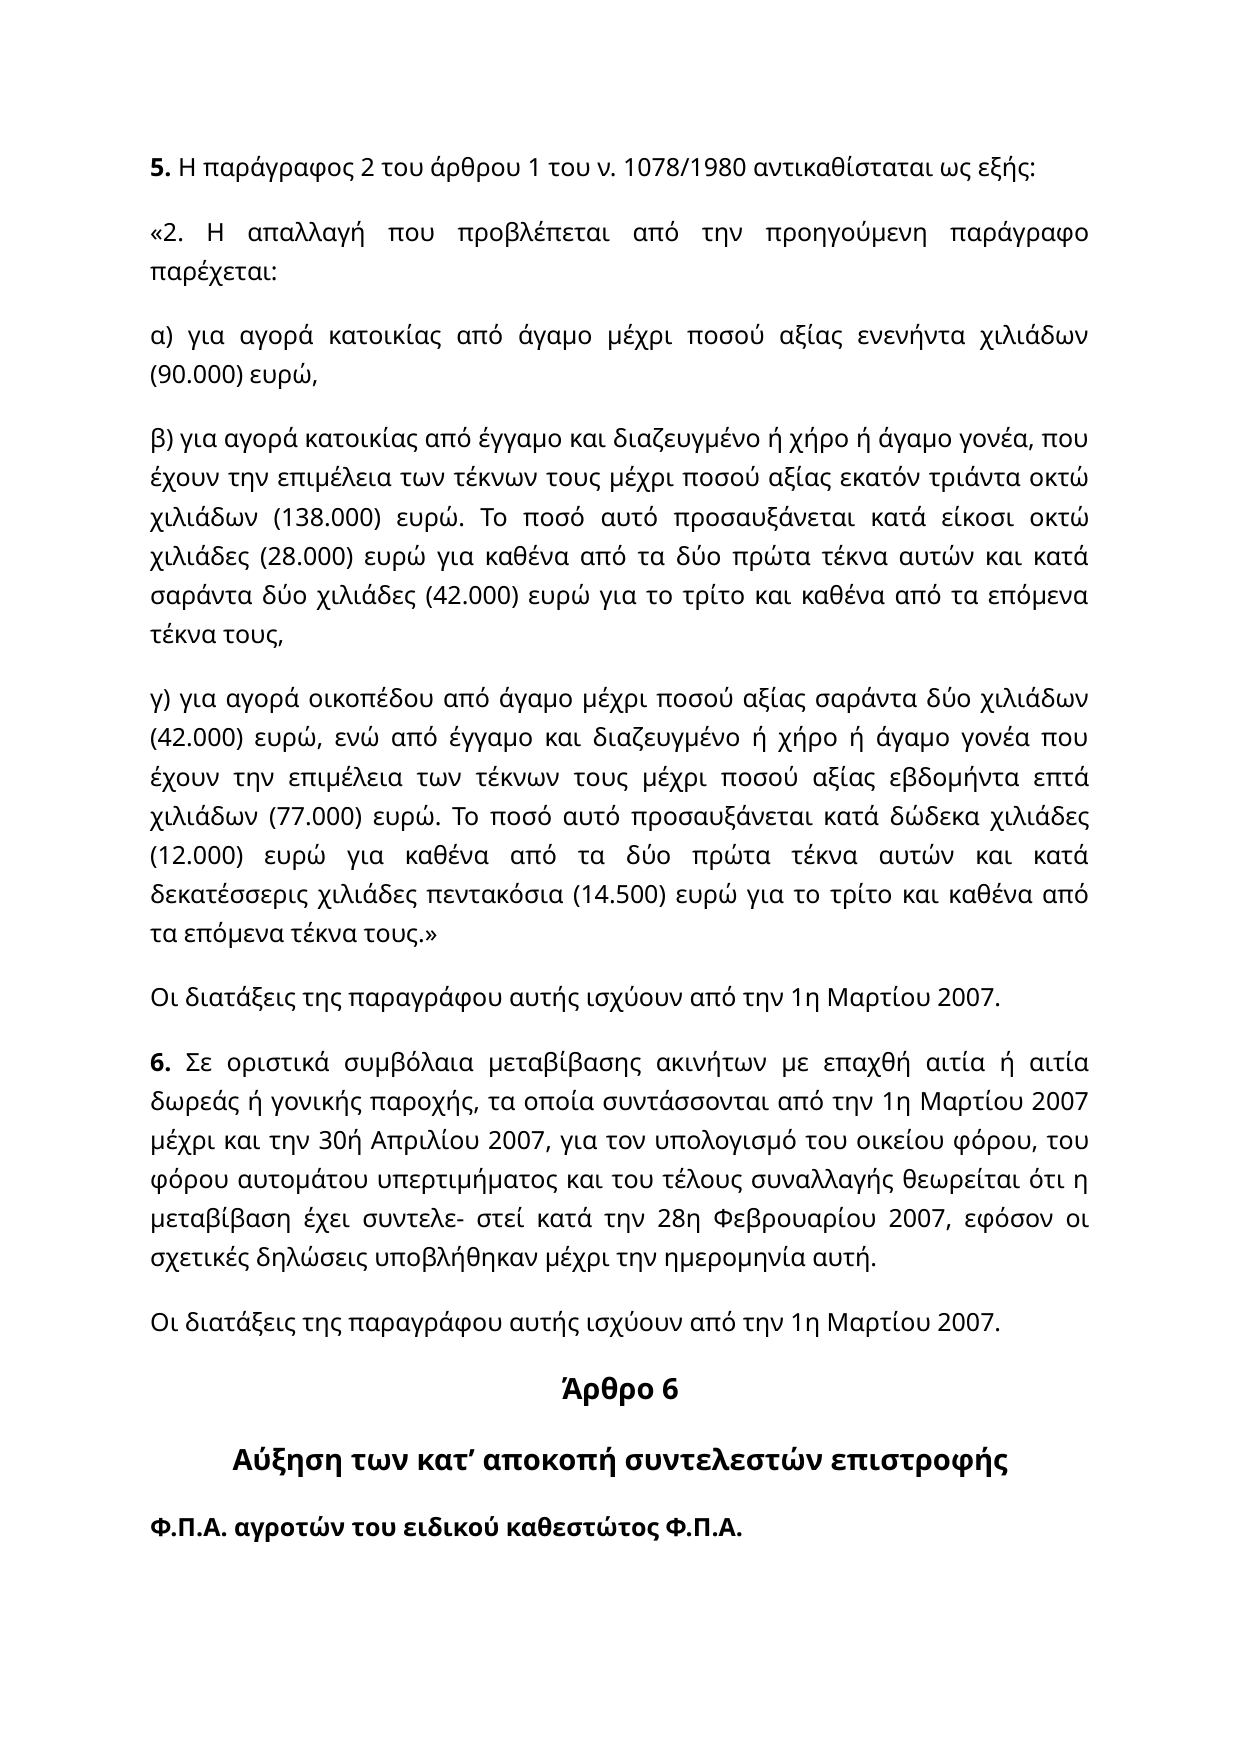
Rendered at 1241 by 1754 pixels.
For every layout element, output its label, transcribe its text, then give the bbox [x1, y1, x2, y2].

text «2. Η απαλλαγή που προβλέπεται από την προηγούμενη παράγραφο παρέχεται: [150, 214, 1090, 287]
text Οι διατάξεις της παραγράφου αυτής ισχύουν από την 1η Μαρτίου 2007. [150, 1304, 1090, 1338]
subtitle Αύξηση των κατ’ αποκοπή συντελεστών επιστροφής [150, 1439, 1090, 1479]
text 6. Σε οριστικά συμβόλαια μεταβίβασης ακινήτων με επαχθή αιτία ή αιτία δωρεάς ή γονικής παροχής, τα οποία συντάσσονται από την 1η Μαρτίου 2007 μέχρι και την 30ή Απριλίου 2007, για τον υπολογισμό του οικείου φόρου, του φόρου αυτομάτου υπερτιμήματος και του τέλους συναλλαγής θεωρείται ότι η μεταβίβαση έχει συντελε- στεί κατά την 28η Φεβρουαρίου 2007, εφόσον οι σχετικές δηλώσεις υποβλήθηκαν μέχρι την ημερομηνία αυτή. [150, 1044, 1090, 1274]
text Οι διατάξεις της παραγράφου αυτής ισχύουν από την 1η Μαρτίου 2007. [150, 980, 1090, 1014]
text α) για αγορά κατοικίας από άγαμο μέχρι ποσού αξίας ενενήντα χιλιάδων (90.000) ευρώ, [150, 317, 1090, 391]
text β) για αγορά κατοικίας από έγγαμο και διαζευγμένο ή χήρο ή άγαμο γονέα, που έχουν την επιμέλεια των τέκνων τους μέχρι ποσού αξίας εκατόν τριάντα οκτώ χιλιάδων (138.000) ευρώ. Το ποσό αυτό προσαυξάνεται κατά είκοσι οκτώ χιλιάδες (28.000) ευρώ για καθένα από τα δύο πρώτα τέκνα αυτών και κατά σαράντα δύο χιλιάδες (42.000) ευρώ για το τρίτο και καθένα από τα επόμενα τέκνα τους, [150, 421, 1090, 651]
subtitle Άρθρο 6 [150, 1368, 1090, 1408]
text Φ.Π.Α. αγροτών του ειδικού καθεστώτος Φ.Π.Α. [150, 1509, 1090, 1544]
text γ) για αγορά οικοπέδου από άγαμο μέχρι ποσού αξίας σαράντα δύο χιλιάδων (42.000) ευρώ, ενώ από έγγαμο και διαζευγμένο ή χήρο ή άγαμο γονέα που έχουν την επιμέλεια των τέκνων τους μέχρι ποσού αξίας εβδομήντα επτά χιλιάδων (77.000) ευρώ. Το ποσό αυτό προσαυξάνεται κατά δώδεκα χιλιάδες (12.000) ευρώ για καθένα από τα δύο πρώτα τέκνα αυτών και κατά δεκατέσσερις χιλιάδες πεντακόσια (14.500) ευρώ για το τρίτο και καθένα από τα επόμενα τέκνα τους.» [150, 681, 1090, 950]
text 5. Η παράγραφος 2 του άρθρου 1 του ν. 1078/1980 αντικαθίσταται ως εξής: [150, 150, 1090, 184]
